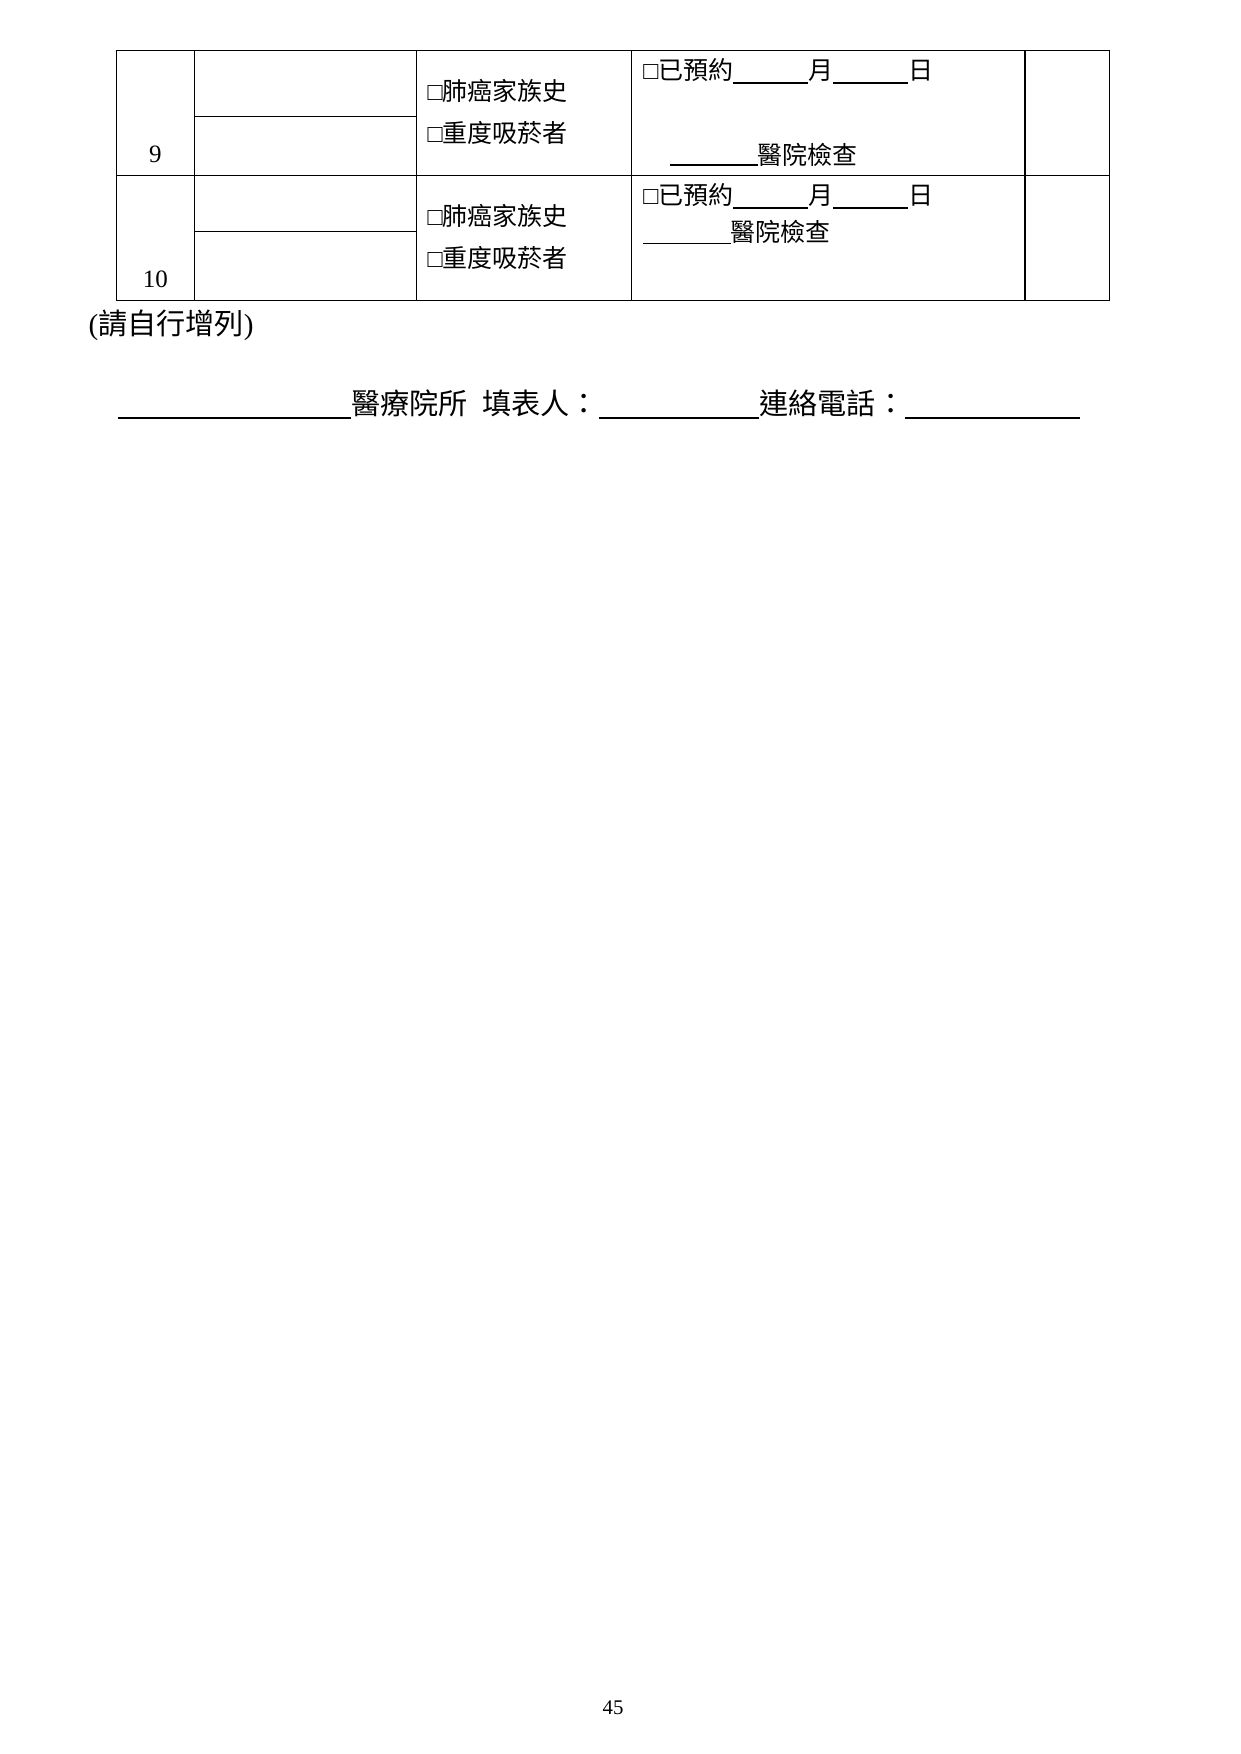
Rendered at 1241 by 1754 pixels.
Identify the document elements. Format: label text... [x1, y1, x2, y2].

table_cell [1026, 51, 1109, 175]
table_cell [195, 117, 416, 175]
table_cell □肺癌家族史 □重度吸菸者 [417, 51, 631, 175]
table_cell [195, 232, 416, 300]
table_cell [1026, 176, 1109, 300]
table_cell □肺癌家族史 □重度吸菸者 [417, 176, 631, 300]
table_cell [195, 176, 416, 231]
table_cell [195, 51, 416, 116]
table_cell □已預約 月 日 醫院檢查 [632, 51, 1024, 175]
table_cell 10 [117, 176, 194, 300]
table_cell 9 [117, 51, 194, 175]
text (請自行增列) [59, 301, 1167, 343]
text 醫療院所 填表人： 連絡電話： [59, 381, 1167, 423]
table_cell □已預約 月 日 醫院檢查 [632, 176, 1024, 300]
